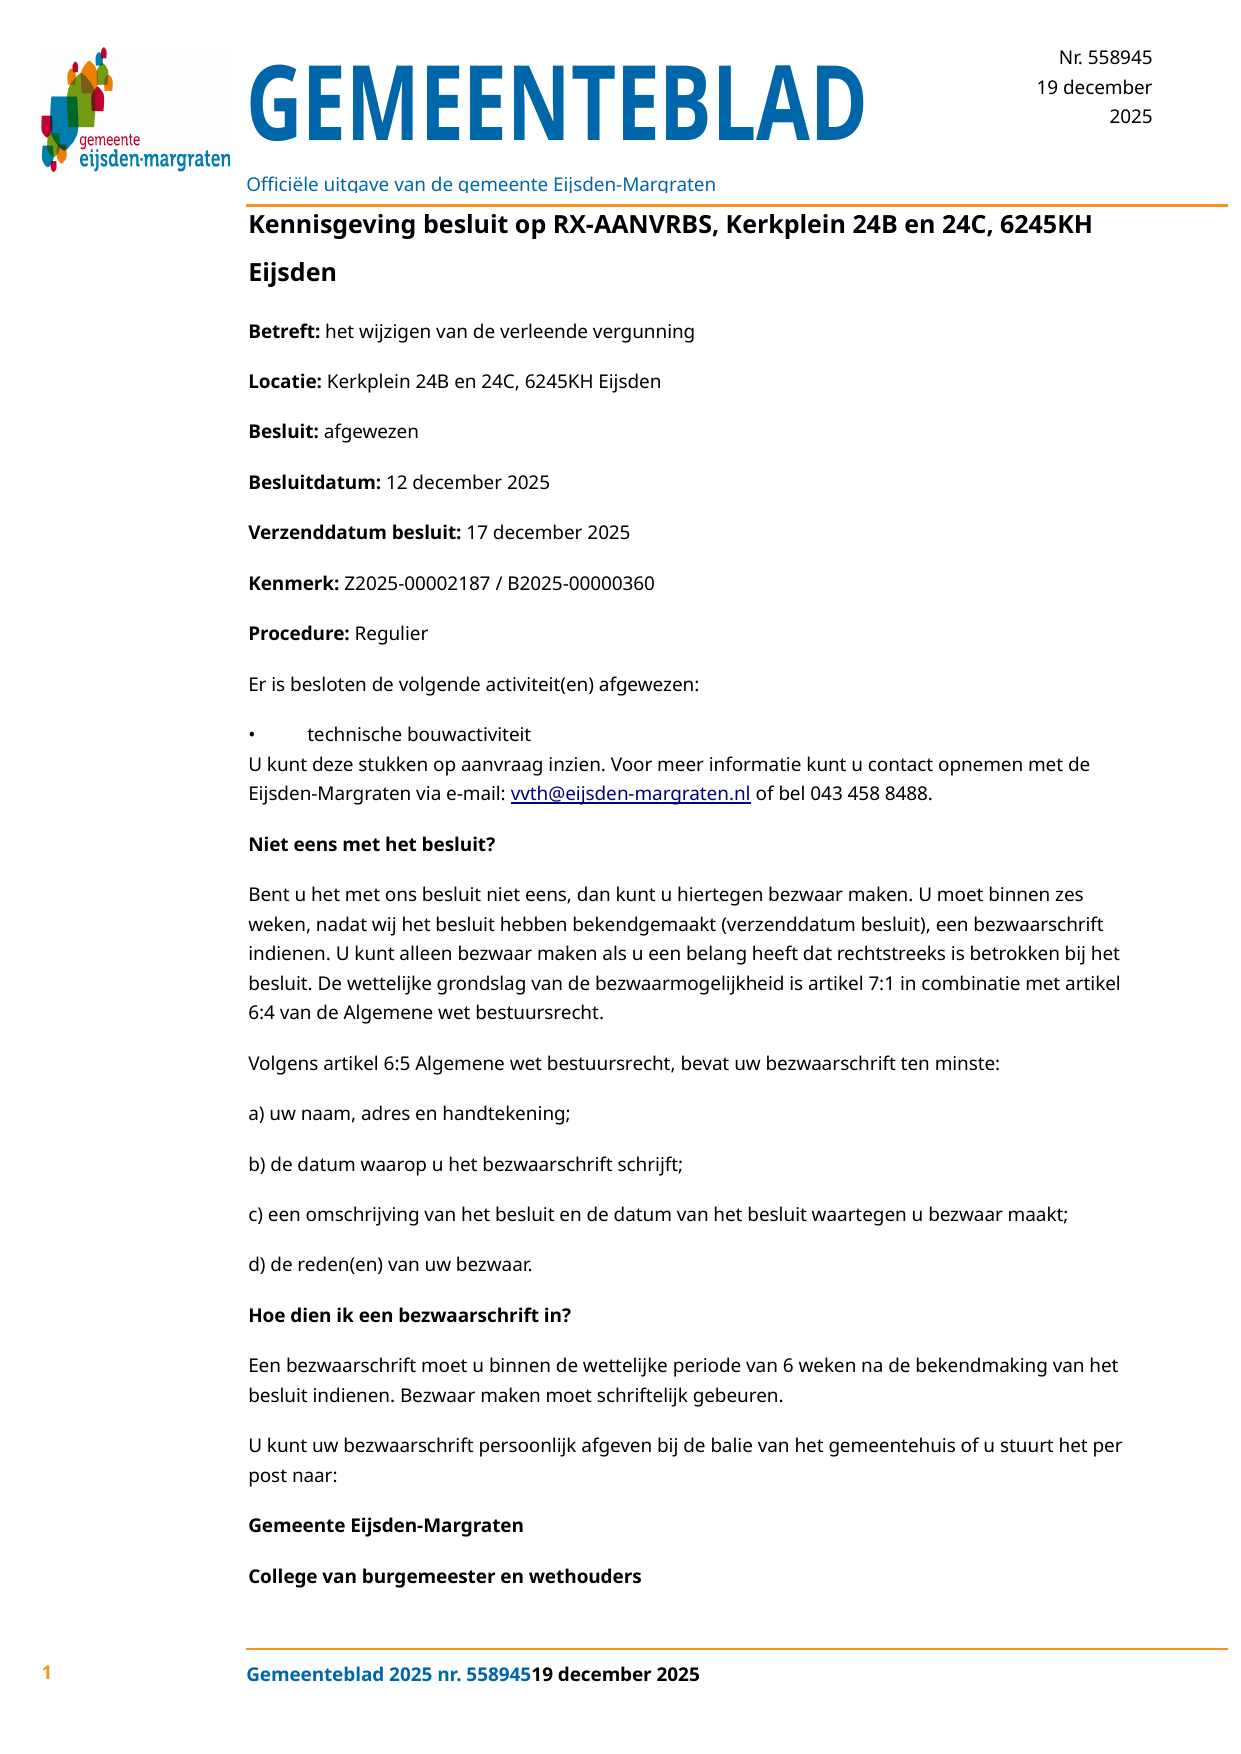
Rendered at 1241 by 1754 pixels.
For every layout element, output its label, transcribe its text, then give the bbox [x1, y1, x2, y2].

text Locatie: Kerkplein 24B en 24C, 6245KH Eijsden [248, 368, 1152, 394]
text College van burgemeester en wethouders [248, 1563, 1152, 1589]
text Betreft: het wijzigen van de verleende vergunning [248, 318, 1152, 344]
text Procedure: Regulier [248, 620, 1152, 646]
picture [41, 47, 231, 172]
text U kunt deze stukken op aanvraag inzien. Voor meer informatie kunt u contact opnemen met de Eijsden-Margraten via e-mail: vvth@eijsden-margraten.nl of bel 043 458 8488. [248, 751, 1152, 806]
text a) uw naam, adres en handtekening; [248, 1100, 1152, 1126]
text Bent u het met ons besluit niet eens, dan kunt u hiertegen bezwaar maken. U moet binnen zes weken, nadat wij het besluit hebben bekendgemaakt (verzenddatum besluit), een bezwaarschrift indienen. U kunt alleen bezwaar maken als u een belang heeft dat rechtstreeks is betrokken bij het besluit. De wettelijke grondslag van de bezwaarmogelijkheid is artikel 7:1 in combinatie met artikel 6:4 van de Algemene wet bestuursrecht. [248, 881, 1152, 1025]
text Kenmerk: Z2025-00002187 / B2025-00000360 [248, 570, 1152, 596]
text Niet eens met het besluit? [248, 831, 1152, 857]
text b) de datum waarop u het bezwaarschrift schrijft; [248, 1151, 1152, 1177]
list technische bouwactiviteit [248, 721, 1152, 747]
text Volgens artikel 6:5 Algemene wet bestuursrecht, bevat uw bezwaarschrift ten minste: [248, 1050, 1152, 1076]
text Kennisgeving besluit op RX-AANVRBS, Kerkplein 24B en 24C, 6245KH Eijsden [248, 207, 1152, 288]
text Een bezwaarschrift moet u binnen de wettelijke periode van 6 weken na de bekendmaking van het besluit indienen. Bezwaar maken moet schriftelijk gebeuren. [248, 1352, 1152, 1408]
text Verzenddatum besluit: 17 december 2025 [248, 519, 1152, 545]
text Er is besloten de volgende activiteit(en) afgewezen: [248, 671, 1152, 697]
text Hoe dien ik een bezwaarschrift in? [248, 1302, 1152, 1328]
text Gemeente Eijsden-Margraten [248, 1512, 1152, 1538]
text d) de reden(en) van uw bezwaar. [248, 1252, 1152, 1277]
text Besluitdatum: 12 december 2025 [248, 469, 1152, 495]
text U kunt uw bezwaarschrift persoonlijk afgeven bij de balie van het gemeentehuis of u stuurt het per post naar: [248, 1432, 1152, 1488]
text Besluit: afgewezen [248, 419, 1152, 444]
text c) een omschrijving van het besluit en de datum van het besluit waartegen u bezwaar maakt; [248, 1201, 1152, 1227]
